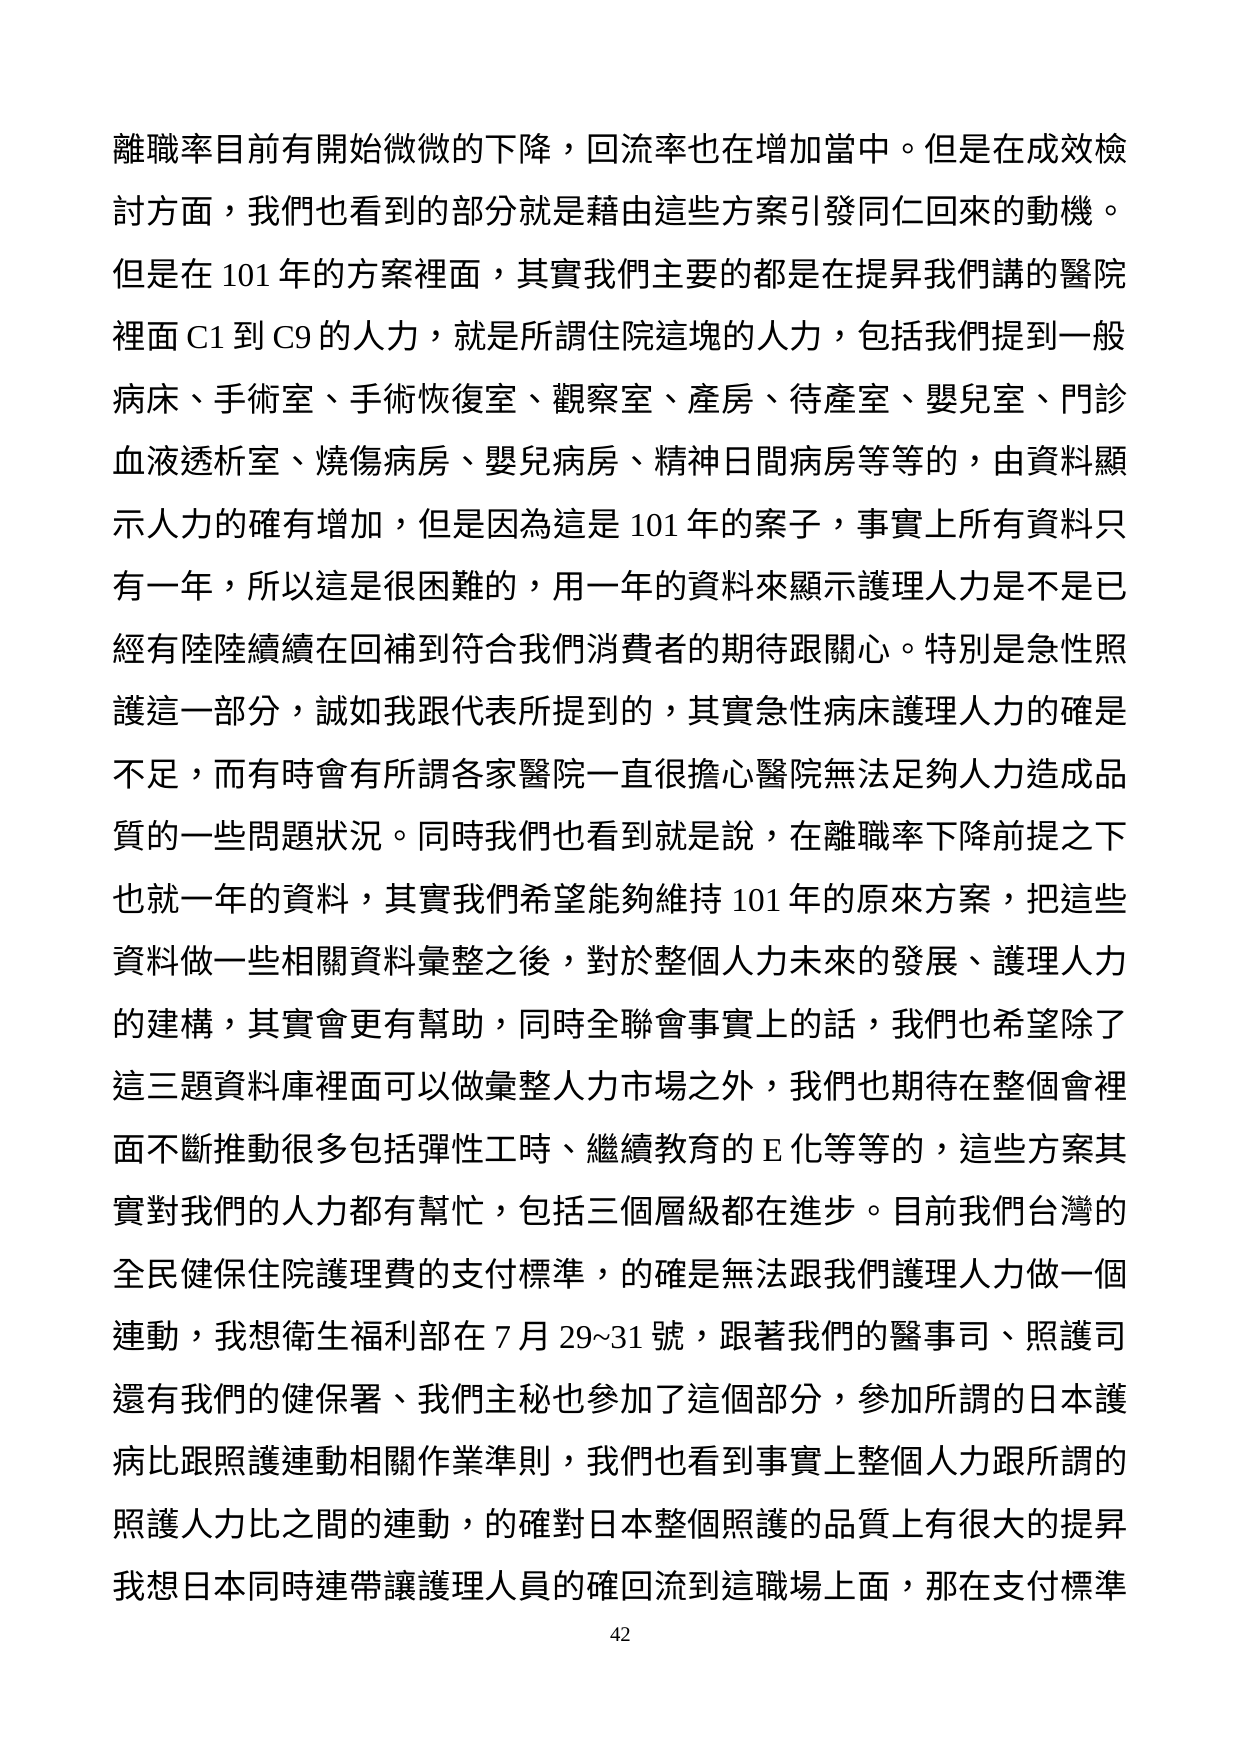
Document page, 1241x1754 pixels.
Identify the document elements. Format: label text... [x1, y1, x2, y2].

text 主席、各位代表大家好，我是護理師公會全聯會今天的代表，我叫劉淑芬，第一次發言。首先要非常謝謝代表從98年起對這個案子的支持，另外，這麼多年來對這個案子的支持，其實對我們護理界在我們人力最困難的時候是一個很大的助益，但是針對這個案子今天我們提出來的部分的話，就剛剛司儀幫我們念的，6月13號衛生福利部有函，請健保署儘力與相關其他團體協調這個方案。但是在我們拿到這案子之前的時候，其實我們並沒有收到所謂的協調方案，我們今日來開會的時候，在會議之前我們是收到這個方案，而不是協調這個方案，我想這個提出的這個部分是有違所謂的當初衛生福利部所提出來的行政的問題，因為署裡面希望我們的健保署能跟其他的團體、相關團體，再次協議後再擬訂方案出來討論。可是這個程序並沒有完成，也沒有執行，但是我們在開會之前的前幾天的確收到案子了，而這個案子並不是協商出來再做協議的結果。是我們非常辛苦的健保署，它把它做為一個案子的擬定，這個我還是要跟代表們做一個報告。所以呢，建議這個部分的話，在我們整個全聯會裡面做了個討論，我們還是要懇請我們的代表們，我們還是希望能夠按照我們全聯會101年當初的計算法則的方案來實施執行這個部分，希望102年還是依照這樣的方案來執行。為什麼我會提出這樣的想法，首先，第一點，在7月23號的時候，總額預算計畫執行發表的評論會議當中，其實健保署針對101年報告資料裡面也提出來，從98年開始到101年，其實我們護理人力的確也增加3,962個人，其實表示這十幾年來方案是有助益的，而同時藉由去年這個獎勵方案必須登錄用途的方式，所以我也看到的確誠如代表提到的獎勵方案的確用在增聘人力、提高人員薪資跟加發獎勵金，有十足的效力讓同仁願意慢慢回流到醫療院所服務跟工作，同時離職率目前有開始微微的下降，回流率也在增加當中。但是在成效檢討方面，我們也看到的部分就是藉由這些方案引發同仁回來的動機。但是在101年的方案裡面，其實我們主要的都是在提昇我們講的醫院裡面C1到C9的人力，就是所謂住院這塊的人力，包括我們提到一般病床、手術室、手術恢復室、觀察室、產房、待產室、嬰兒室、門診血液透析室、燒傷病房、嬰兒病房、精神日間病房等等的，由資料顯示人力的確有增加，但是因為這是101年的案子，事實上所有資料只有一年，所以這是很困難的，用一年的資料來顯示護理人力是不是已經有陸陸續續在回補到符合我們消費者的期待跟關心。特別是急性照護這一部分，誠如我跟代表所提到的，其實急性病床護理人力的確是不足，而有時會有所謂各家醫院一直很擔心醫院無法足夠人力造成品質的一些問題狀況。同時我們也看到就是說，在離職率下降前提之下，也就一年的資料，其實我們希望能夠維持101年的原來方案，把這些資料做一些相關資料彙整之後，對於整個人力未來的發展、護理人力的建構，其實會更有幫助，同時全聯會事實上的話，我們也希望除了這三題資料庫裡面可以做彙整人力市場之外，我們也期待在整個會裡面不斷推動很多包括彈性工時、繼續教育的E化等等的，這些方案其實對我們的人力都有幫忙，包括三個層級都在進步。目前我們台灣的全民健保住院護理費的支付標準，的確是無法跟我們護理人力做一個連動，我想衛生福利部在7月29~31號，跟著我們的醫事司、照護司還有我們的健保署、我們主秘也參加了這個部分，參加所謂的日本護病比跟照護連動相關作業準則，我們也看到事實上整個人力跟所謂的照護人力比之間的連動，的確對日本整個照護的品質上有很大的提昇，我想日本同時連帶讓護理人員的確回流到這職場上面，那在支付標準上面我們也可以看到日本用1:7的護病比時，2006年是1,555點，到了2012年是1,566點，這樣並沒有很大的所謂的支付改變跟增加，可是人員部分對我們所謂的財務影響並沒有增加，可是事實上他們合理的work loading對病人照護品質是有很好正面的影響，所以我們這邊真的是非常希望我們代表支持，就是說我們102年我們知道大家都很急，其實我們護理人員也很急，我們都希望這個案子能夠趕快通過，可是我們從整個長遠的規劃來看，我們還是希望各代表能支持全聯會維持102年的計算基準時所提出來的方案，我們所提到的pay for reporting 的0.5億，剛剛提到的C1到C9的部分是17億，另外所謂的增闢人力的部分7.5億，以上，謝謝。 [112, 105, 1128, 1605]
